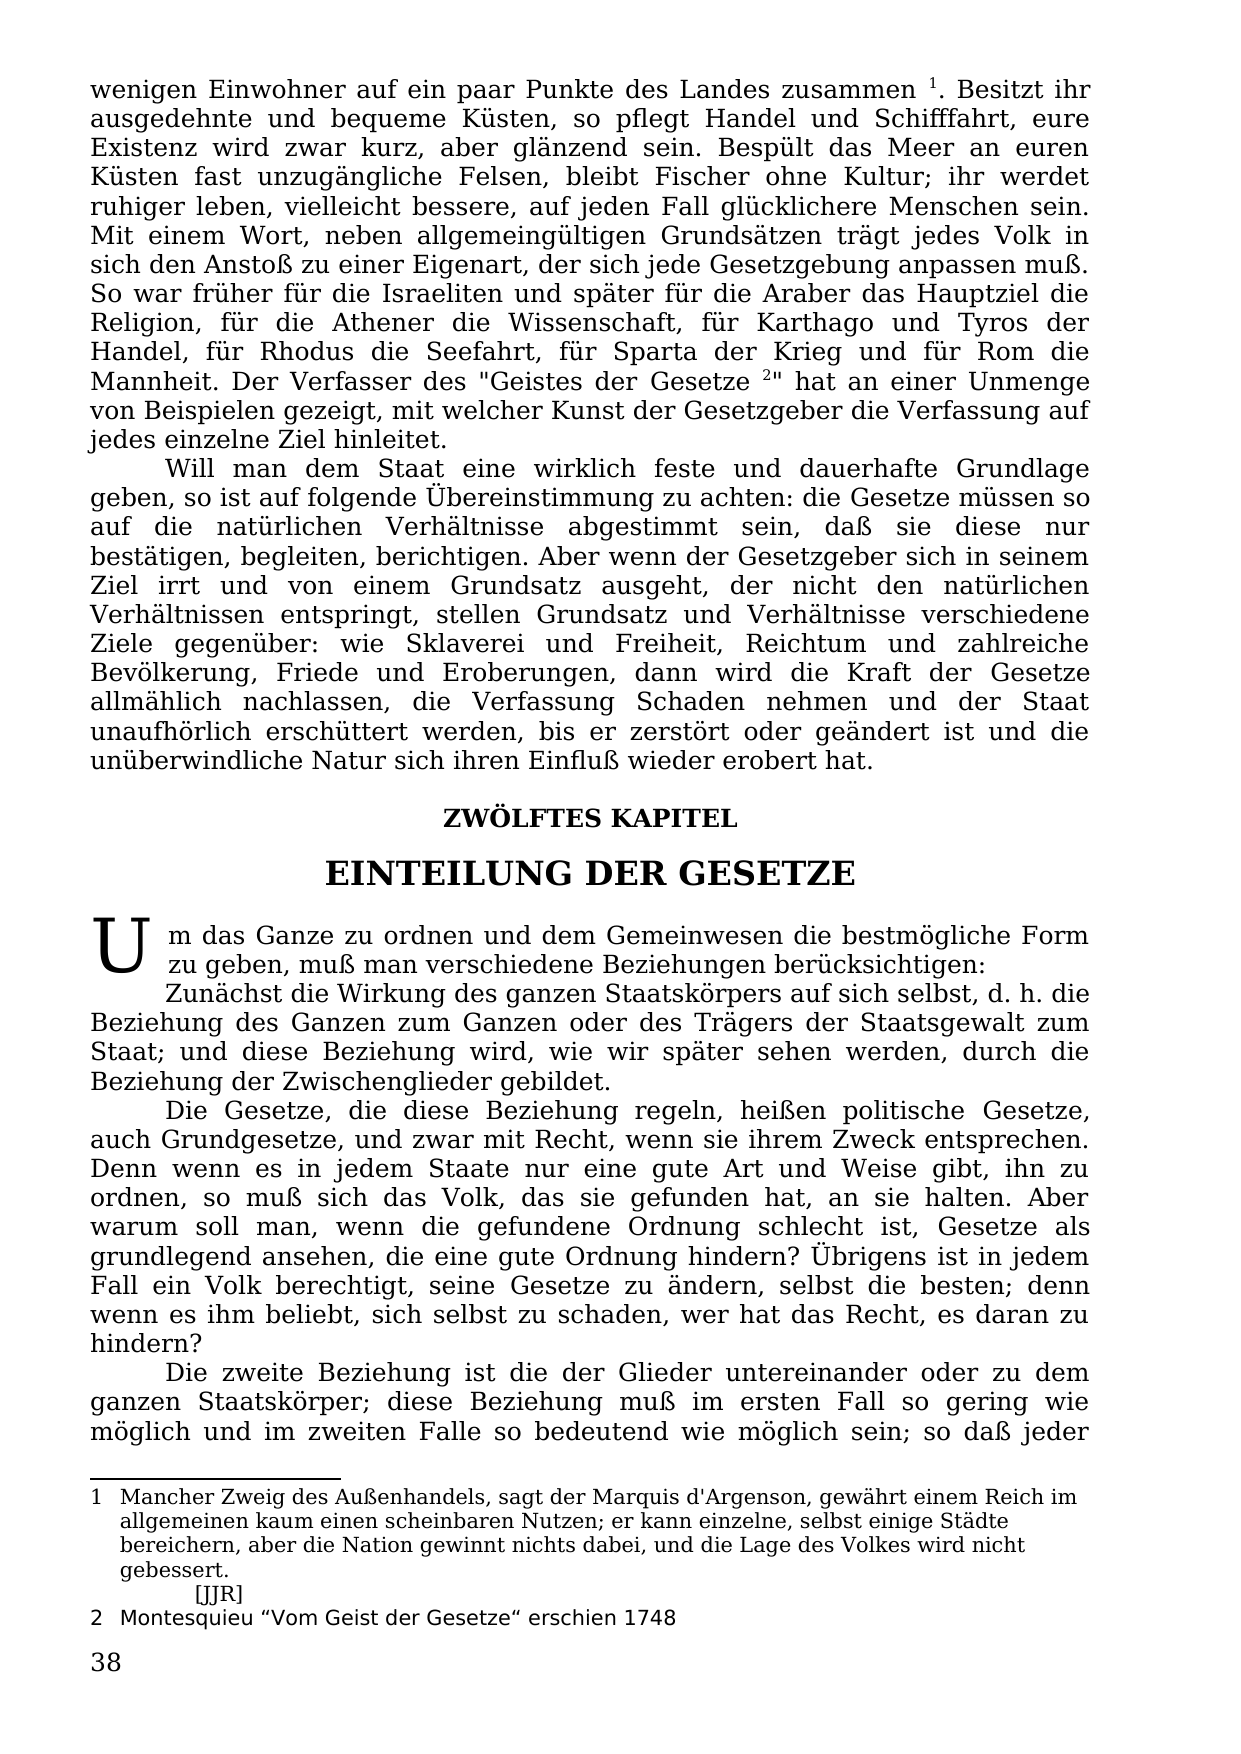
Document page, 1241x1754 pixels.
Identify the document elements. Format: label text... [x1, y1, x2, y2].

text Zunächst die Wirkung des ganzen Staatskörpers auf sich selbst, d. h. die Beziehung des Ganzen zum Ganzen oder des Trägers der Staatsgewalt zum Staat; und diese Beziehung wird, wie wir später sehen werden, durch die Beziehung der Zwischenglieder gebildet. [90, 979, 1091, 1096]
text Um das Ganze zu ordnen und dem Gemeinwesen die bestmögliche Form zu geben, muß man verschiedene Beziehungen berücksichtigen: [90, 918, 1091, 979]
text ZWÖLFTES KAPITEL [90, 775, 1091, 833]
text Die zweite Beziehung ist die der Glieder untereinander oder zu dem ganzen Staatskörper; diese Beziehung muß im ersten Fall so gering wie möglich und im zweiten Falle so bedeutend wie möglich sein; so daß jeder [90, 1358, 1091, 1446]
text EINTEILUNG DER GESETZE [90, 833, 1091, 893]
text Mancher Zweig des Außenhandels, sagt der Marquis d'Argenson, gewährt einem Reich im allgemeinen kaum einen scheinbaren Nutzen; er kann einzelne, selbst einige Städte bereichern, aber die Nation gewinnt nichts dabei, und die Lage des Volkes wird nicht gebessert. [JJR] [90, 1485, 1091, 1606]
text Will man dem Staat eine wirklich feste und dauerhafte Grundlage geben, so ist auf folgende Übereinstimmung zu achten: die Gesetze müssen so auf die natürlichen Verhältnisse abgestimmt sein, daß sie diese nur bestätigen, begleiten, berichtigen. Aber wenn der Gesetzgeber sich in seinem Ziel irrt und von einem Grundsatz ausgeht, der nicht den natürlichen Verhältnissen entspringt, stellen Grundsatz und Verhältnisse verschiedene Ziele gegenüber: wie Sklaverei und Freiheit, Reichtum und zahlreiche Bevölkerung, Friede und Eroberungen, dann wird die Kraft der Gesetze allmählich nachlassen, die Verfassung Schaden nehmen und der Staat unaufhörlich erschüttert werden, bis er zerstört oder geändert ist und die unüberwindliche Natur sich ihren Einfluß wieder erobert hat. [90, 454, 1091, 775]
text Die Gesetze, die diese Beziehung regeln, heißen politische Gesetze, auch Grundgesetze, und zwar mit Recht, wenn sie ihrem Zweck entsprechen. Denn wenn es in jedem Staate nur eine gute Art und Weise gibt, ihn zu ordnen, so muß sich das Volk, das sie gefunden hat, an sie halten. Aber warum soll man, wenn die gefundene Ordnung schlecht ist, Gesetze als grundlegend ansehen, die eine gute Ordnung hindern? Übrigens ist in jedem Fall ein Volk berechtigt, seine Gesetze zu ändern, selbst die besten; denn wenn es ihm beliebt, sich selbst zu schaden, wer hat das Recht, es daran zu hindern? [90, 1096, 1091, 1358]
text wenigen Einwohner auf ein paar Punkte des Landes zusammen . Besitzt ihr ausgedehnte und bequeme Küsten, so pflegt Handel und Schifffahrt, eure Existenz wird zwar kurz, aber glänzend sein. Bespült das Meer an euren Küsten fast unzugängliche Felsen, bleibt Fischer ohne Kultur; ihr werdet ruhiger leben, vielleicht bessere, auf jeden Fall glücklichere Menschen sein. Mit einem Wort, neben allgemeingültigen Grundsätzen trägt jedes Volk in sich den Anstoß zu einer Eigenart, der sich jede Gesetzgebung anpassen muß. So war früher für die Israeliten und später für die Araber das Hauptziel die Religion, für die Athener die Wissenschaft, für Karthago und Tyros der Handel, für Rhodus die Seefahrt, für Sparta der Krieg und für Rom die Mannheit. Der Verfasser des "Geistes der Gesetze " hat an einer Unmenge von Beispielen gezeigt, mit welcher Kunst der Gesetzgeber die Verfassung auf jedes einzelne Ziel hinleitet. [90, 75, 1091, 454]
text Montesquieu “Vom Geist der Gesetze“ erschien 1748 [90, 1606, 1091, 1631]
